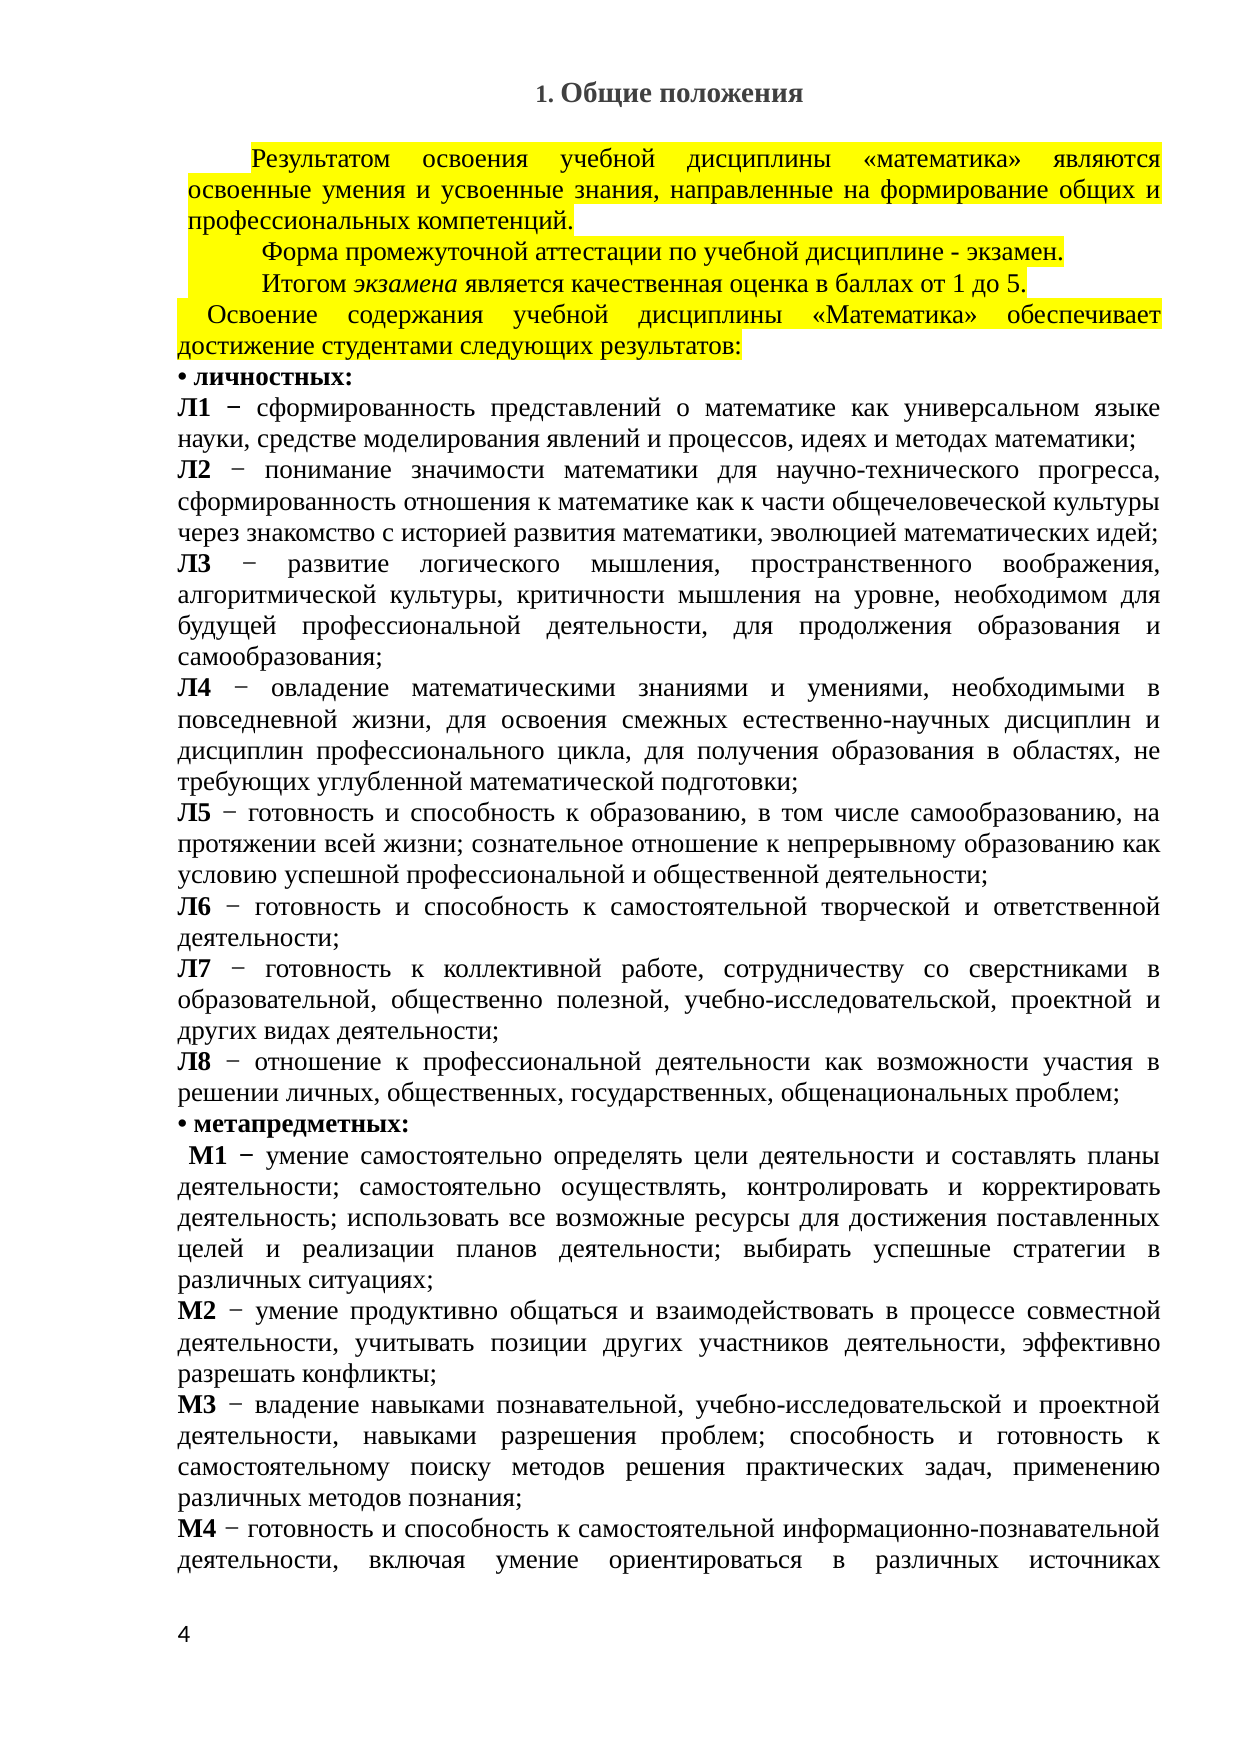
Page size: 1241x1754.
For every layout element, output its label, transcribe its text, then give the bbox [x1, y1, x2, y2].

text М4 − готовность и способность к самостоятельной информационно-познавательной деятельности, включая умение ориентироваться в различных источниках [177, 1512, 1162, 1575]
text М3 − владение навыками познавательной, учебно-исследовательской и проектной деятельности, навыками разрешения проблем; способность и готовность к самостоятельному поиску методов решения практических задач, применению различных методов познания; [177, 1388, 1162, 1512]
text Л7 − готовность к коллективной работе, сотрудничеству со сверстниками в образовательной, общественно полезной, учебно-исследовательской, проектной и других видах деятельности; [177, 952, 1162, 1045]
text Л2 − понимание значимости математики для научно-технического прогресса, сформированность отношения к математике как к части общечеловеческой культуры через знакомство с историей развития математики, эволюцией математических идей; [177, 453, 1162, 547]
text Форма промежуточной аттестации по учебной дисциплине - экзамен. [188, 236, 1162, 267]
text Л5 − готовность и способность к образованию, в том числе самообразованию, на протяжении всей жизни; сознательное отношение к непрерывному образованию как условию успешной профессиональной и общественной деятельности; [177, 796, 1162, 889]
text Л3 − развитие логического мышления, пространственного воображения, алгоритмической культуры, критичности мышления на уровне, необходимом для будущей профессиональной деятельности, для продолжения образования и самообразования; [177, 547, 1162, 672]
text Л4 − овладение математическими знаниями и умениями, необходимыми в повседневной жизни, для освоения смежных естественно-научных дисциплин и дисциплин профессионального цикла, для получения образования в областях, не требующих углубленной математической подготовки; [177, 672, 1162, 796]
text Л1 − сформированность представлений о математике как универсальном языке науки, средстве моделирования явлений и процессов, идеях и методах математики; [177, 391, 1162, 453]
text Л8 − отношение к профессиональной деятельности как возможности участия в решении личных, общественных, государственных, общенациональных проблем; [177, 1045, 1162, 1108]
text Освоение содержания учебной дисциплины «Математика» обеспечивает достижение студентами следующих результатов: [177, 298, 1162, 360]
subtitle 1. Общие положения [177, 75, 1162, 108]
text Л6 − готовность и способность к самостоятельной творческой и ответственной деятельности; [177, 889, 1162, 952]
text Итогом экзамена является качественная оценка в баллах от 1 до 5. [188, 267, 1162, 298]
text Результатом освоения учебной дисциплины «математика» являются освоенные умения и усвоенные знания, направленные на формирование общих и профессиональных компетенций. [188, 142, 1162, 236]
text М1 − умение самостоятельно определять цели деятельности и составлять планы деятельности; самостоятельно осуществлять, контролировать и корректировать деятельность; использовать все возможные ресурсы для достижения поставленных целей и реализации планов деятельности; выбирать успешные стратегии в различных ситуациях; [177, 1139, 1162, 1294]
text • личностных: [177, 360, 1162, 391]
text М2 − умение продуктивно общаться и взаимодействовать в процессе совместной деятельности, учитывать позиции других участников деятельности, эффективно разрешать конфликты; [177, 1294, 1162, 1388]
text • метапредметных: [177, 1108, 1162, 1139]
